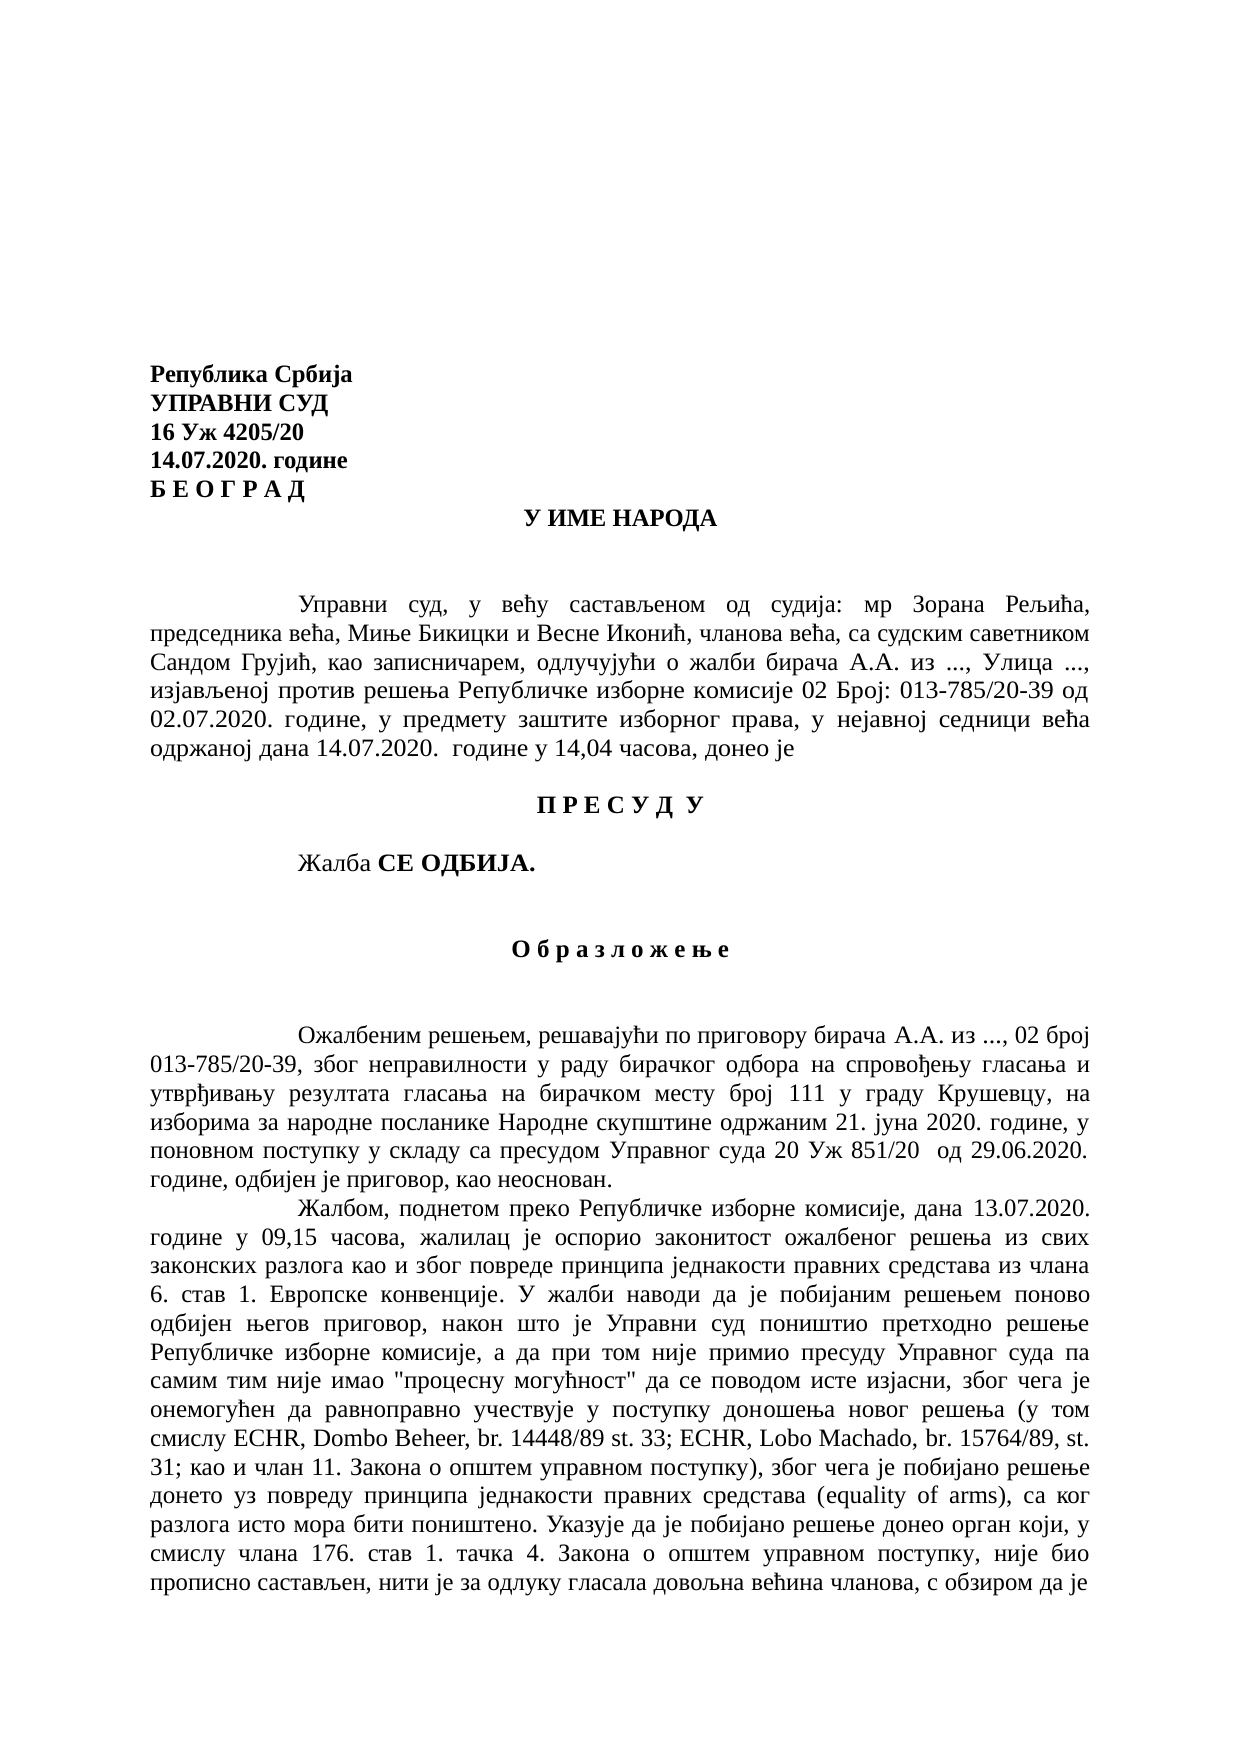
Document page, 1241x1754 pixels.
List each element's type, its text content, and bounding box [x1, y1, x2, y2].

text Управни суд, у већу састављеном од судија: мр Зорана Рељића, председника већа, Миње Бикицки и Весне Иконић, чланова већа, са судским саветником Сандом Грујић, као записничарем, одлучујући о жалби бирача А.А. из ..., Улица ..., изјављеној против решења Републичке изборне комисије 02 Број: 013-785/20-39 од 02.07.2020. године, у предмету заштите изборног права, у нејавној седници већа одржаној дана 14.07.2020. године у 14,04 часова, донео је [150, 589, 1090, 762]
text Б Е О Г Р А Д [150, 474, 1090, 503]
text Република Србија [150, 148, 1090, 388]
text У ИМЕ НАРОДА [150, 503, 1090, 532]
text П Р Е С У Д У [150, 790, 1090, 819]
text 16 Уж 4205/20 [150, 417, 1090, 445]
text О б р а з л о ж е њ е [150, 934, 1090, 963]
text 14.07.2020. године [150, 445, 1090, 474]
text Жалбом, поднетом преко Републичке изборне комисије, дана 13.07.2020. године у 09,15 часова, жалилац је оспорио законитост ожалбеног решења из свих законских разлога као и због повреде принципа једнакости правних средстава из члана 6. став 1. Европске конвенције. У жалби наводи да је побијаним решењем поново одбијен његов приговор, након што је Управни суд поништио претходно решење Републичке изборне комисије, а да при том није примио пресуду Управног суда па самим тим није имао "процесну могућност" да се поводом исте изјасни, због чега је онемогућен да равноправно учествује у поступку доношења новог решења (у том смислу ECHR, Dombo Beheer, br. 14448/89 st. 33; ECHR, Lobo Machado, br. 15764/89, st. 31; као и члан 11. Закона о општем управном поступку), због чега је побијано решење донето уз повреду принципа једнакости правних средстава (equality of arms), са ког разлога исто мора бити поништено. Указује да је побијано решење донео орган који, у смислу члана 176. став 1. тачка 4. Закона о општем управном поступку, није био прописно састављен, нити је за одлуку гласала довољна већина чланова, с обзиром да је [150, 1193, 1090, 1595]
text Ожалбеним решењем, решавајући по приговору бирача А.А. из ..., 02 број 013-785/20-39, због неправилности у раду бирачког одбора на спровођењу гласања и утврђивању резултата гласања на бирачком месту број 111 у граду Крушевцу, на изборима за народне посланике Народне скупштине одржаним 21. јуна 2020. године, у поновном поступку у складу са пресудом Управног суда 20 Уж 851/20 од 29.06.2020. године, одбијен је приговор, као неоснован. [150, 1020, 1090, 1193]
text Жалба СЕ ОДБИЈА. [150, 848, 1090, 877]
text УПРАВНИ СУД [150, 388, 1090, 417]
